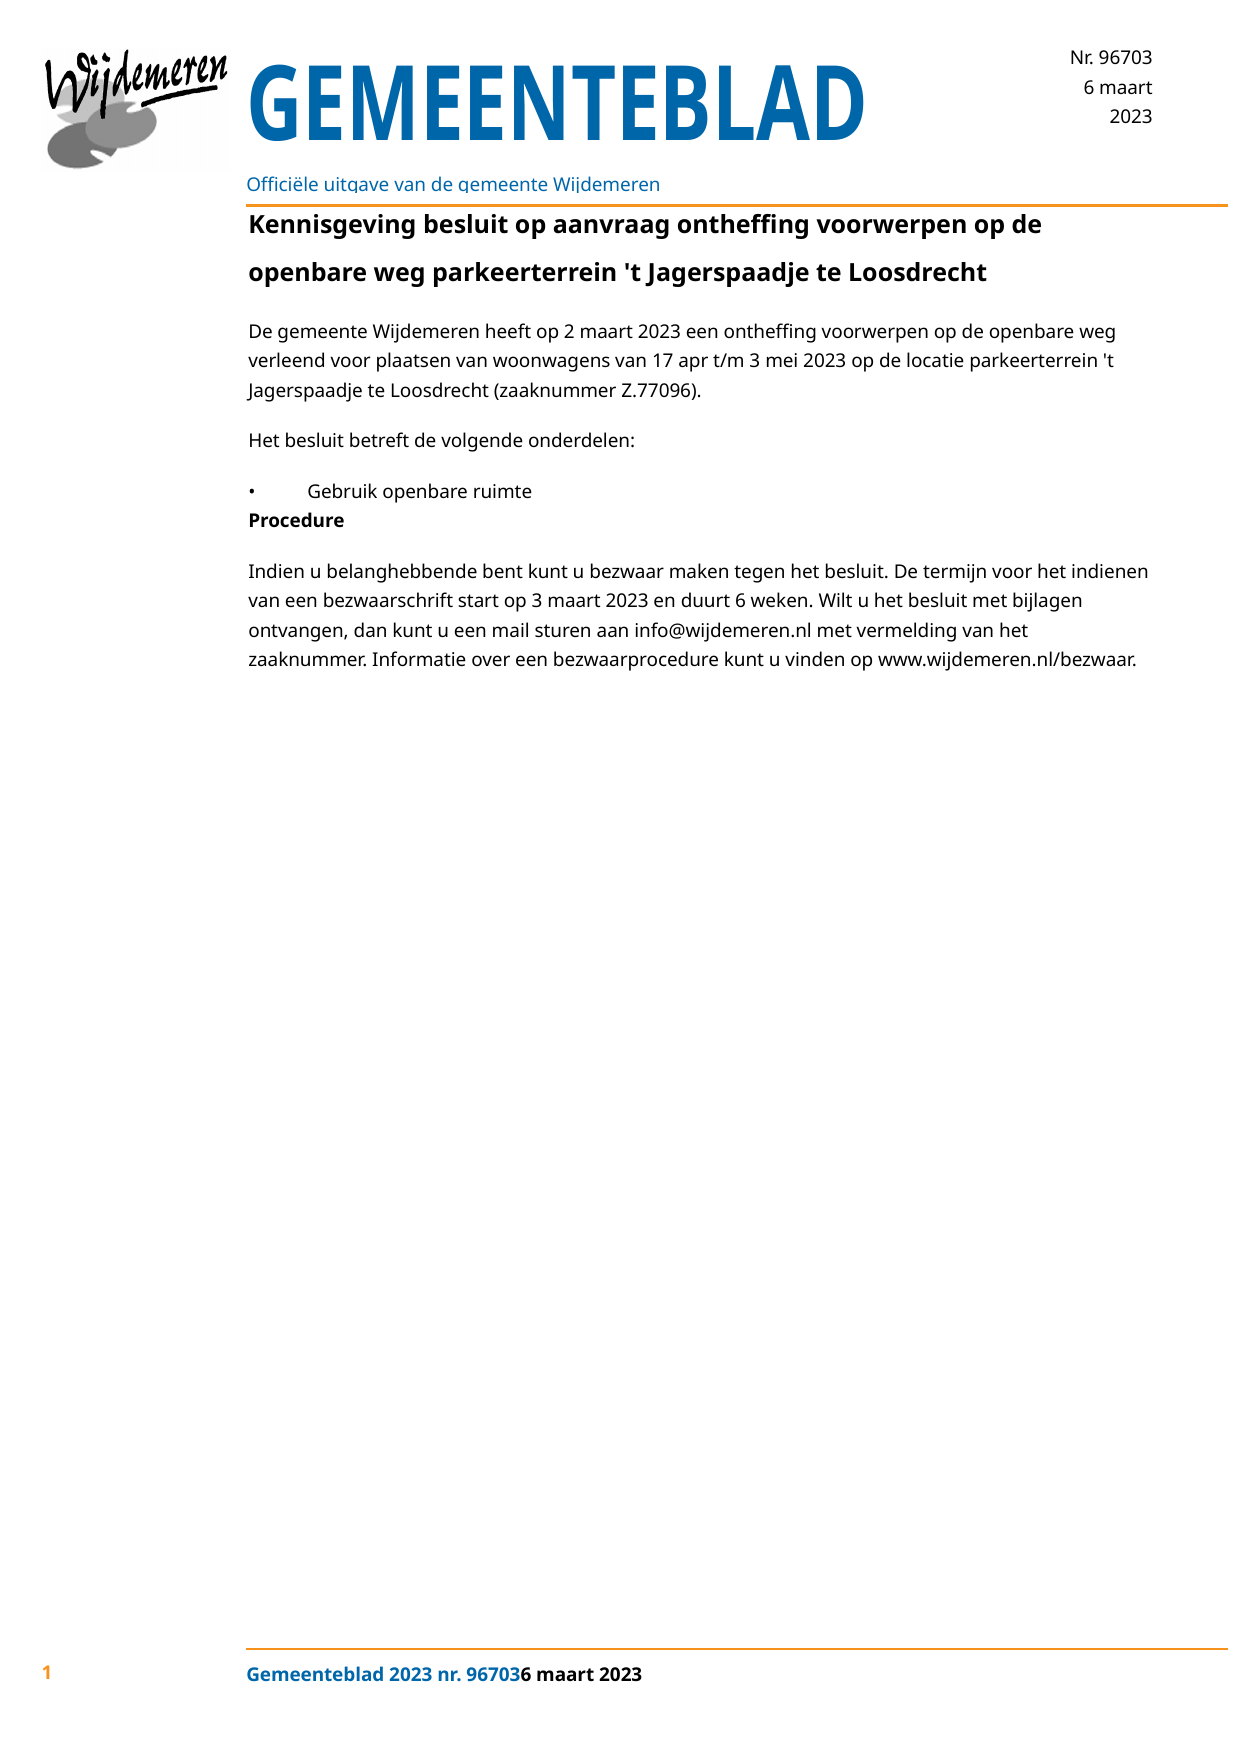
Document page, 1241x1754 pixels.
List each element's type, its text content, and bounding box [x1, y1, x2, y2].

text Procedure [248, 507, 1152, 533]
text De gemeente Wijdemeren heeft op 2 maart 2023 een ontheffing voorwerpen op de openbare weg verleend voor plaatsen van woonwagens van 17 apr t/m 3 mei 2023 op de locatie parkeerterrein 't Jagerspaadje te Loosdrecht (zaaknummer Z.77096). [248, 318, 1152, 403]
text Indien u belanghebbende bent kunt u bezwaar maken tegen het besluit. De termijn voor het indienen van een bezwaarschrift start op 3 maart 2023 en duurt 6 weken. Wilt u het besluit met bijlagen ontvangen, dan kunt u een mail sturen aan info@wijdemeren.nl met vermelding van het zaaknummer. Informatie over een bezwaarprocedure kunt u vinden op www.wijdemeren.nl/bezwaar. [248, 558, 1152, 672]
text Kennisgeving besluit op aanvraag ontheffing voorwerpen op de openbare weg parkeerterrein 't Jagerspaadje te Loosdrecht [248, 207, 1152, 288]
list Gebruik openbare ruimte [248, 478, 1152, 504]
picture [41, 47, 231, 172]
text Het besluit betreft de volgende onderdelen: [248, 427, 1152, 453]
